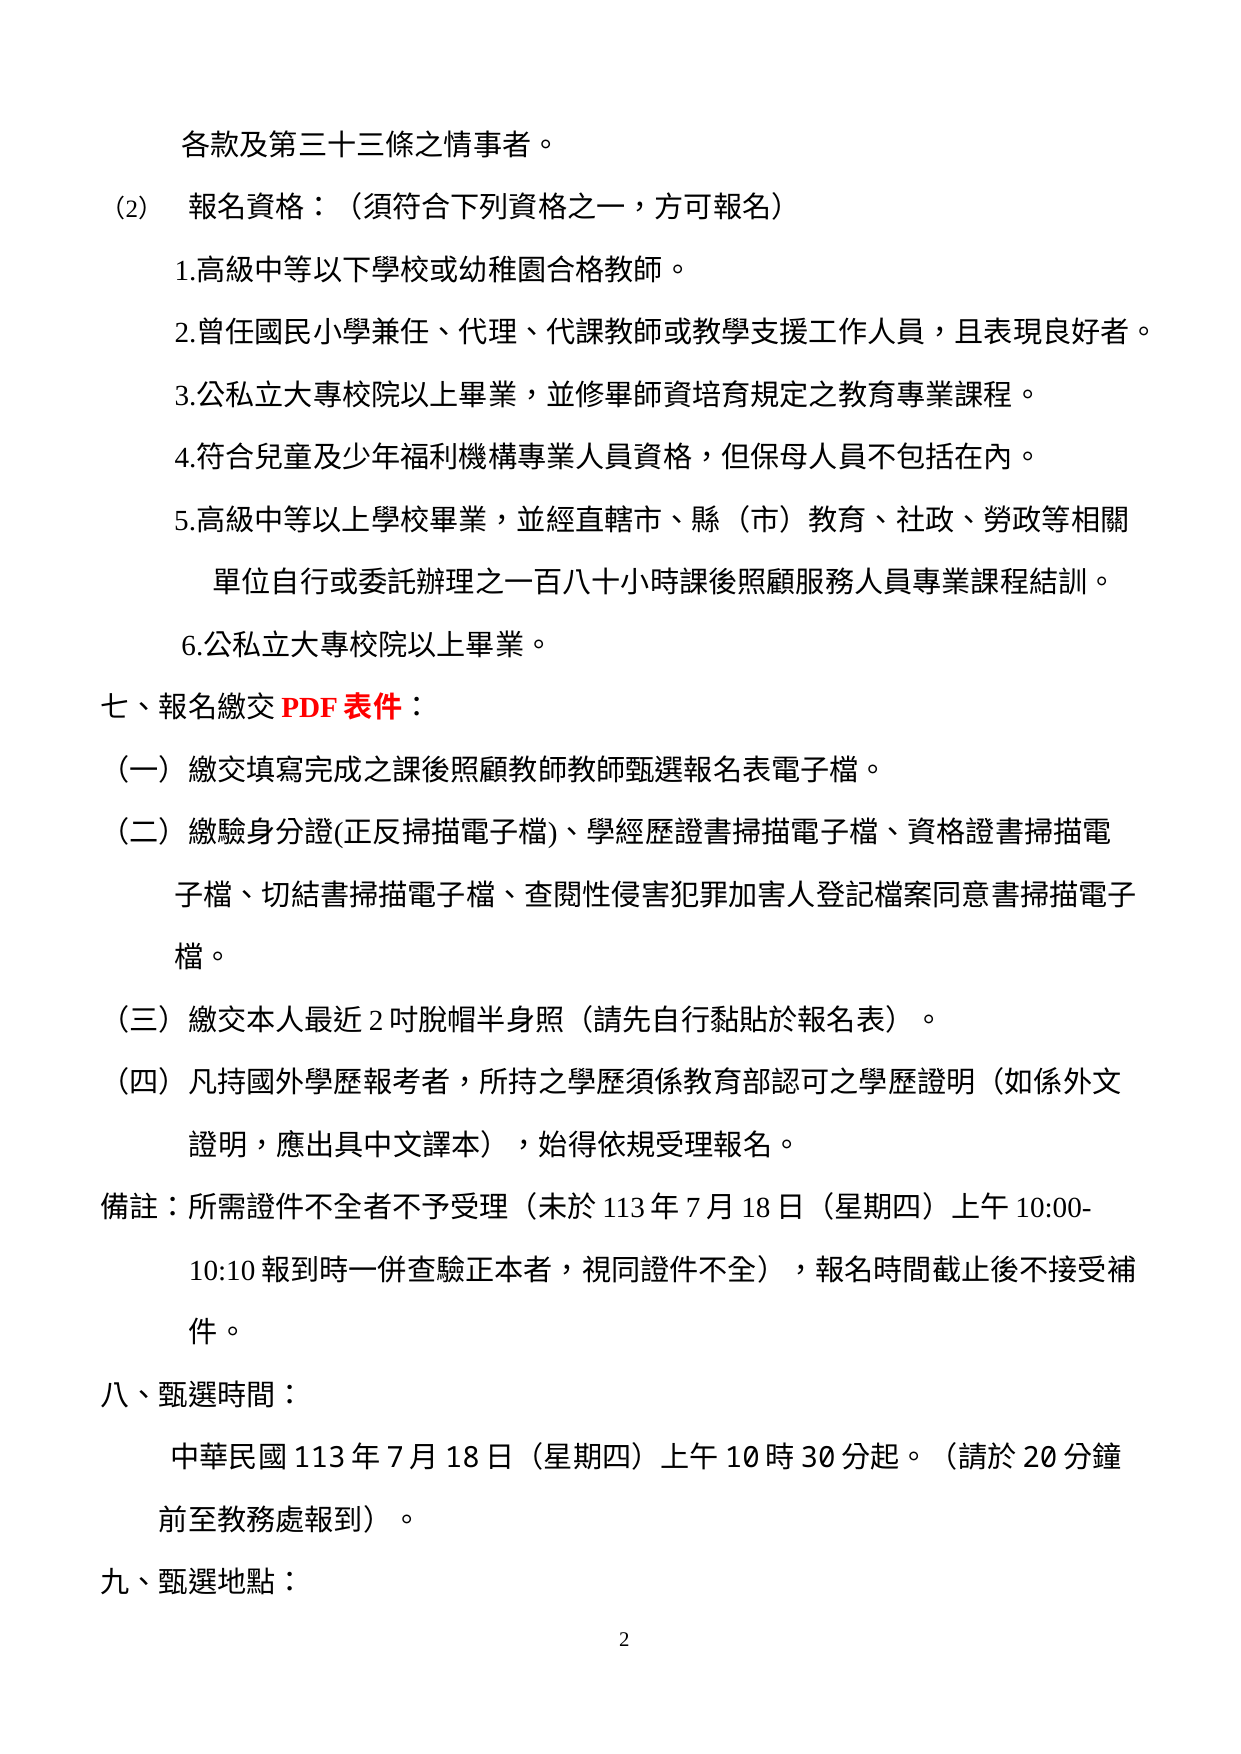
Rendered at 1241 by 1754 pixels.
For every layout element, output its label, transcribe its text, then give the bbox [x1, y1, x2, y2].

text 七、報名繳交PDF表件： [100, 663, 1140, 726]
list 報名資格：（須符合下列資格之一，方可報名） [100, 163, 1140, 226]
text 4.符合兒童及少年福利機構專業人員資格，但保母人員不包括在內。 [174, 413, 1140, 476]
text 九、甄選地點： [100, 1538, 1140, 1601]
text （三）繳交本人最近2吋脫帽半身照（請先自行黏貼於報名表）。 [100, 976, 1140, 1038]
text 八、甄選時間： [100, 1351, 1140, 1413]
text 中華民國113年7月18日（星期四）上午10時30分起。（請於20分鐘前至教務處報到）。 [100, 1413, 1140, 1538]
text （一）繳交填寫完成之課後照顧教師教師甄選報名表電子檔。 [100, 726, 1140, 788]
text 5.高級中等以上學校畢業，並經直轄市、縣（市）教育、社政、勞政等相關單位自行或委託辦理之一百八十小時課後照顧服務人員專業課程結訓。 [174, 476, 1140, 601]
text （二）繳驗身分證(正反掃描電子檔)、學經歷證書掃描電子檔、資格證書掃描電子檔、切結書掃描電子檔、查閱性侵害犯罪加害人登記檔案同意書掃描電子檔。 [100, 788, 1140, 976]
text 備註：所需證件不全者不予受理（未於113年7月18日（星期四）上午10:00-10:10報到時一併查驗正本者，視同證件不全），報名時間截止後不接受補件。 [100, 1163, 1140, 1351]
text 各款及第三十三條之情事者。 [174, 101, 1140, 163]
text 1.高級中等以下學校或幼稚園合格教師。 [174, 226, 1140, 288]
text （四）凡持國外學歷報考者，所持之學歷須係教育部認可之學歷證明（如係外文證明，應出具中文譯本），始得依規受理報名。 [100, 1038, 1140, 1163]
text 3.公私立大專校院以上畢業，並修畢師資培育規定之教育專業課程。 [174, 351, 1140, 413]
text 6.公私立大專校院以上畢業。 [174, 601, 1140, 663]
text 2.曾任國民小學兼任、代理、代課教師或教學支援工作人員，且表現良好者。 [174, 288, 1140, 351]
